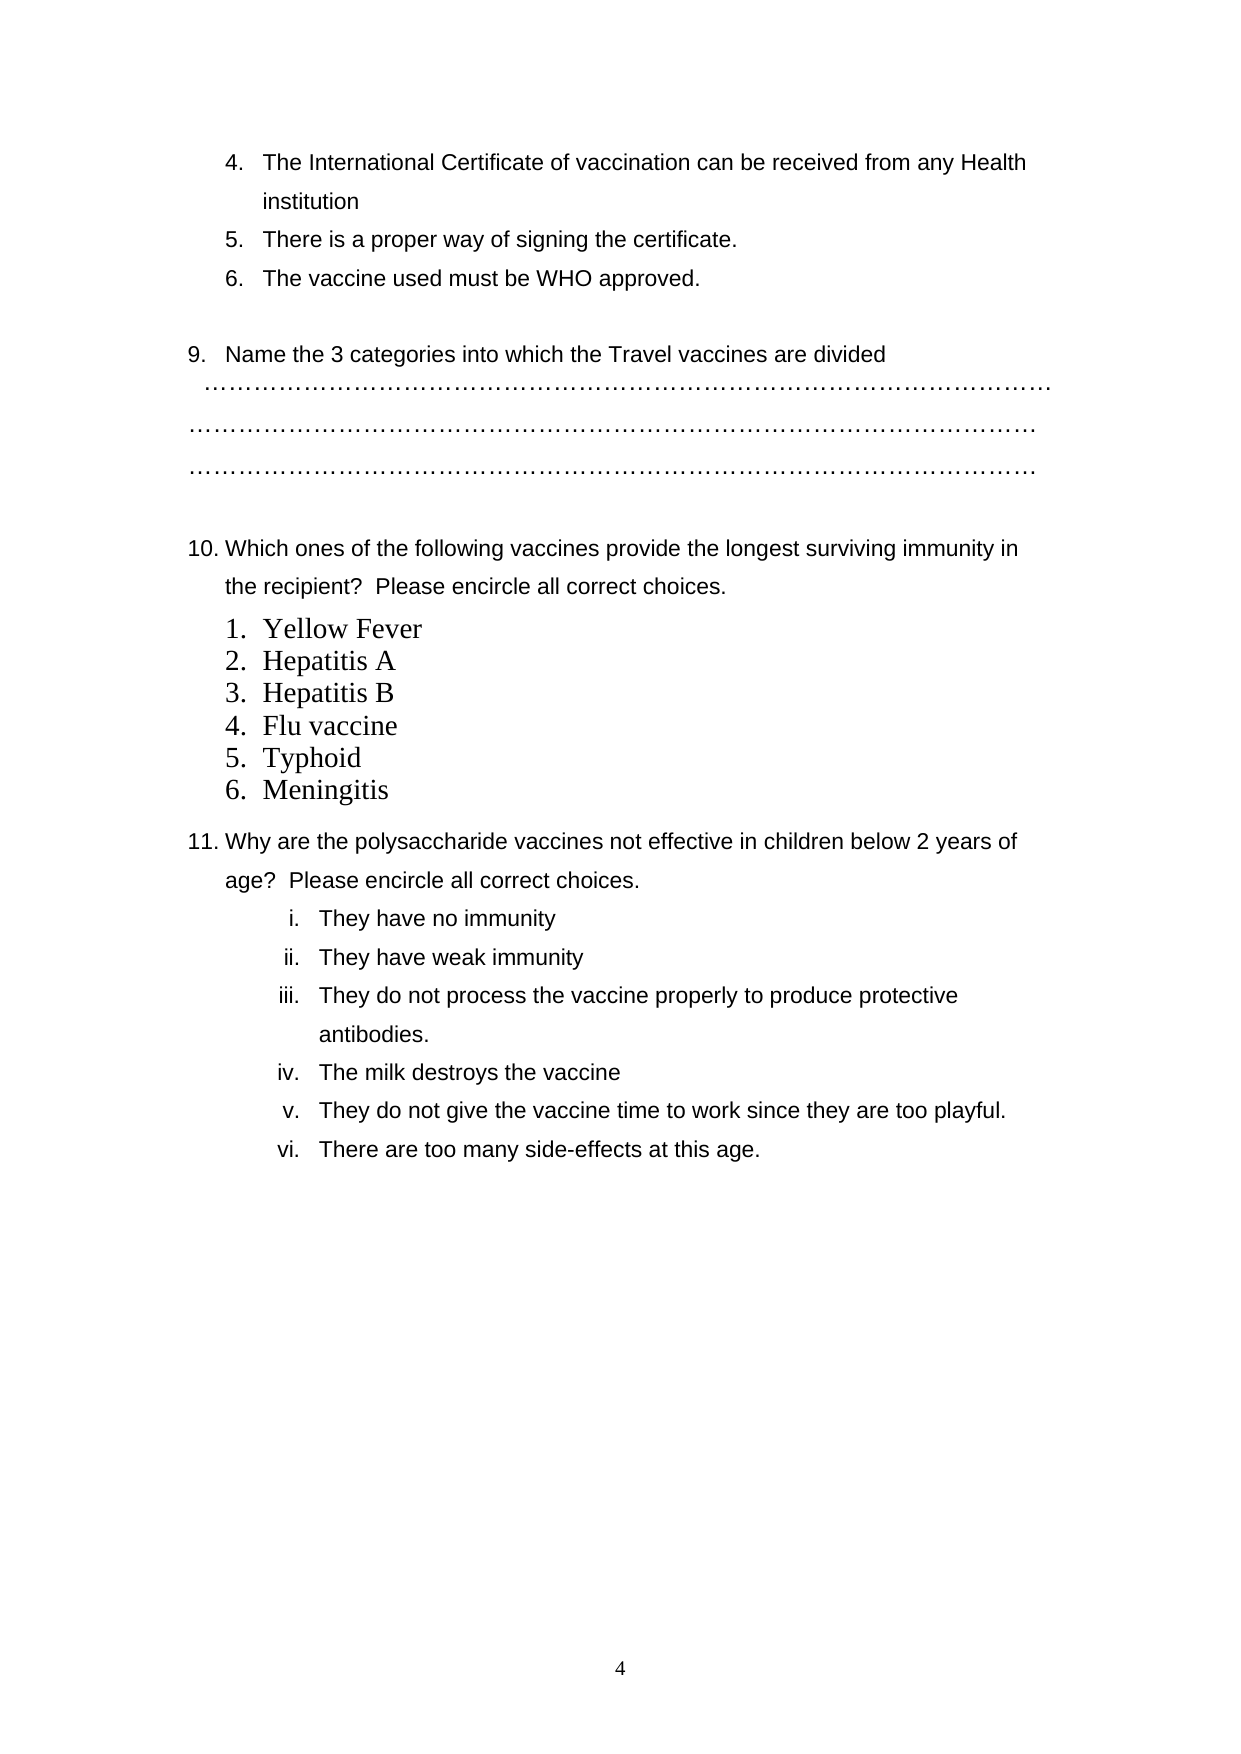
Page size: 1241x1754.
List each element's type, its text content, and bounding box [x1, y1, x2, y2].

text …………………………………………………………………………………………………………………………………………………………………………………… [187, 368, 1053, 438]
text ………………………………………………………………………………………… [187, 452, 1053, 479]
list Flu vaccine [225, 709, 1053, 741]
list They have weak immunity [187, 944, 1053, 970]
list There is a proper way of signing the certificate. [225, 227, 1053, 252]
list There are too many side-effects at this age. [187, 1137, 1053, 1162]
list Which ones of the following vaccines provide the longest surviving immunity in the recipient? Please encircle all correct choices. [187, 535, 1053, 599]
list Yellow Fever [225, 612, 1053, 644]
list They have no immunity [187, 906, 1053, 932]
list Name the 3 categories into which the Travel vaccines are divided [187, 342, 1053, 368]
list Why are the polysaccharide vaccines not effective in children below 2 years of age? Please encircle all correct choices. [187, 829, 1053, 893]
list Hepatitis A [225, 644, 1053, 677]
list Hepatitis B [225, 677, 1053, 709]
list The milk destroys the vaccine [187, 1060, 1053, 1085]
list The vaccine used must be WHO approved. [225, 265, 1053, 291]
list They do not give the vaccine time to work since they are too playful. [187, 1098, 1053, 1124]
list The International Certificate of vaccination can be received from any Health institution [225, 150, 1053, 214]
list They do not process the vaccine properly to produce protective antibodies. [187, 983, 1053, 1047]
list Meningitis [225, 774, 1053, 806]
list Typhoid [225, 741, 1053, 774]
